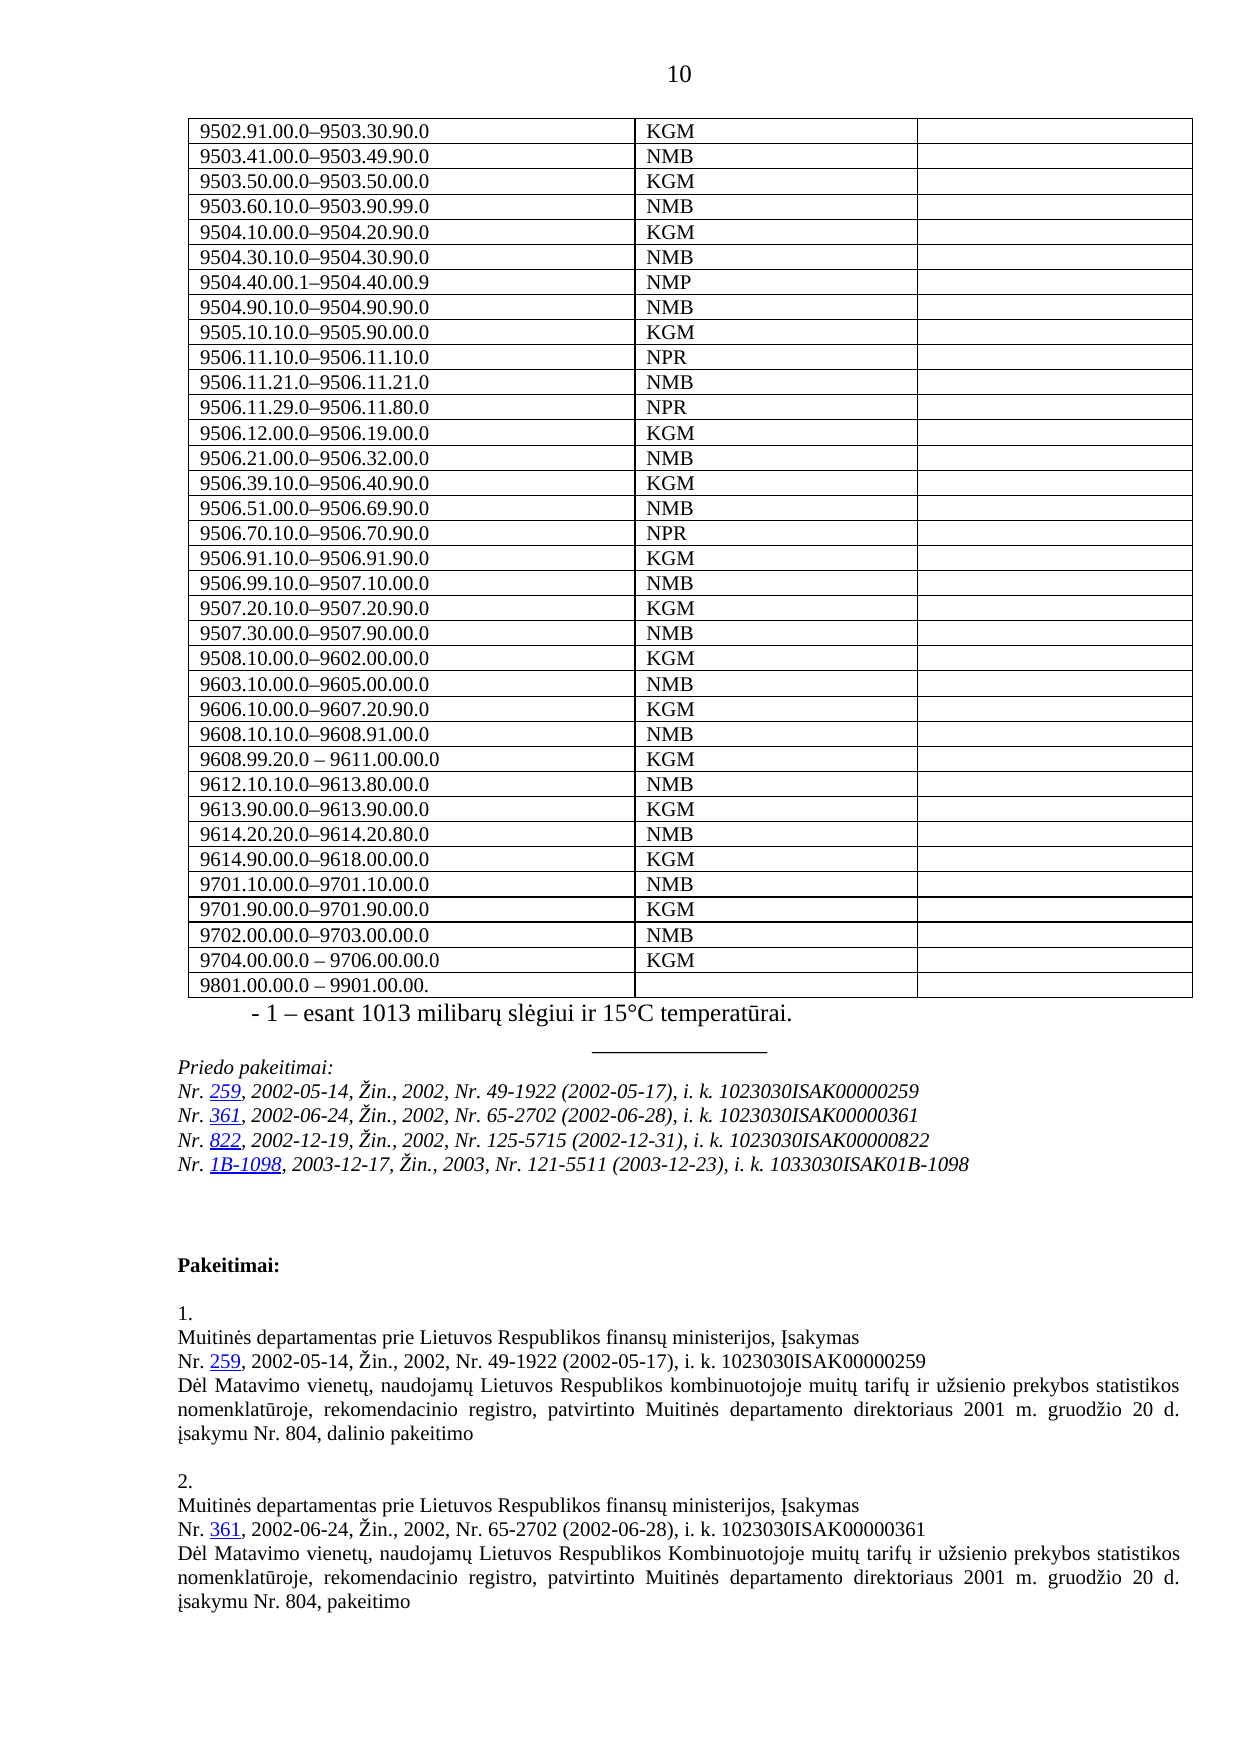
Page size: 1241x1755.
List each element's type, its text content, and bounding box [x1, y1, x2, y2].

table_cell NMB [636, 370, 917, 394]
table_cell [636, 973, 917, 997]
table_cell [918, 923, 1192, 947]
table_cell 9507.30.00.0–9507.90.00.0 [189, 621, 634, 645]
table_cell NMB [636, 772, 917, 796]
table_cell [918, 220, 1192, 244]
table_cell [918, 747, 1192, 771]
table_cell 9704.00.00.0 – 9706.00.00.0 [189, 948, 634, 972]
table_cell 9603.10.00.0–9605.00.00.0 [189, 671, 634, 696]
table_cell [918, 270, 1192, 294]
table_cell 9506.11.29.0–9506.11.80.0 [189, 395, 634, 419]
table_cell KGM [636, 898, 917, 921]
table_cell KGM [636, 847, 917, 871]
table_cell 9506.21.00.0–9506.32.00.0 [189, 446, 634, 469]
table_cell [918, 772, 1192, 796]
table_cell [918, 245, 1192, 269]
table_cell NMB [636, 671, 917, 696]
table_cell KGM [636, 948, 917, 972]
table_cell NMB [636, 923, 917, 947]
table_cell [918, 521, 1192, 545]
table_cell 9505.10.10.0–9505.90.00.0 [189, 320, 634, 344]
table_cell 9701.10.00.0–9701.10.00.0 [189, 872, 634, 896]
table_cell [918, 195, 1192, 218]
table_cell [918, 722, 1192, 746]
table_cell 9504.30.10.0–9504.30.90.0 [189, 245, 634, 269]
table_cell 9608.10.10.0–9608.91.00.0 [189, 722, 634, 746]
table_cell 9801.00.00.0 – 9901.00.00. [189, 973, 634, 997]
table_cell [918, 948, 1192, 972]
table_cell [918, 671, 1192, 696]
text Nr. 259, 2002-05-14, Žin., 2002, Nr. 49-1922 (2002-05-17), i. k. 1023030ISAK00000259 [177, 1079, 1181, 1103]
table_cell KGM [636, 169, 917, 193]
table_cell [918, 822, 1192, 846]
table_cell 9506.99.10.0–9507.10.00.0 [189, 571, 634, 595]
table_cell NMB [636, 722, 917, 746]
table_cell NPR [636, 395, 917, 419]
table_cell [918, 395, 1192, 419]
table_cell [918, 446, 1192, 469]
table_cell 9608.99.20.0 – 9611.00.00.0 [189, 747, 634, 771]
table_cell 9506.51.00.0–9506.69.90.0 [189, 496, 634, 520]
table_cell KGM [636, 471, 917, 495]
table_cell 9614.20.20.0–9614.20.80.0 [189, 822, 634, 846]
text Nr. 361, 2002-06-24, Žin., 2002, Nr. 65-2702 (2002-06-28), i. k. 1023030ISAK00000361 [177, 1103, 1181, 1127]
table_cell NMB [636, 446, 917, 469]
table_cell 9506.12.00.0–9506.19.00.0 [189, 420, 634, 444]
text Pakeitimai: [177, 1252, 1181, 1277]
table_cell NMB [636, 144, 917, 168]
table_cell KGM [636, 320, 917, 344]
table_cell 9702.00.00.0–9703.00.00.0 [189, 923, 634, 947]
table_cell [918, 169, 1192, 193]
text Muitinės departamentas prie Lietuvos Respublikos finansų ministerijos, Įsakymas [177, 1493, 1181, 1517]
table_cell NPR [636, 521, 917, 545]
table_cell KGM [636, 119, 917, 143]
table_cell 9701.90.00.0–9701.90.00.0 [189, 898, 634, 921]
table_cell [918, 119, 1192, 143]
table_cell NMB [636, 295, 917, 319]
table_cell 9506.11.21.0–9506.11.21.0 [189, 370, 634, 394]
table_cell 9503.41.00.0–9503.49.90.0 [189, 144, 634, 168]
text Nr. 259, 2002-05-14, Žin., 2002, Nr. 49-1922 (2002-05-17), i. k. 1023030ISAK00000259 [177, 1349, 1181, 1373]
table_cell [918, 345, 1192, 369]
table_cell [918, 797, 1192, 821]
table_cell 9606.10.00.0–9607.20.90.0 [189, 697, 634, 721]
table_cell KGM [636, 596, 917, 620]
table_cell 9502.91.00.0–9503.30.90.0 [189, 119, 634, 143]
table_cell 9508.10.00.0–9602.00.00.0 [189, 646, 634, 670]
table_cell NMB [636, 245, 917, 269]
table_cell [918, 370, 1192, 394]
table_cell NPR [636, 345, 917, 369]
table_cell [918, 621, 1192, 645]
table_cell KGM [636, 797, 917, 821]
table_cell [918, 872, 1192, 896]
table_cell NMB [636, 872, 917, 896]
text Dėl Matavimo vienetų, naudojamų Lietuvos Respublikos kombinuotojoje muitų tarifų ir užsienio prekybos statistikos nomenklatūroje, rekomendacinio registro, patvirtinto Muitinės departamento direktoriaus 2001 m. gruodžio 20 d. įsakymu Nr. 804, dalinio pakeitimo [177, 1373, 1181, 1445]
table_cell 9504.40.00.1–9504.40.00.9 [189, 270, 634, 294]
text Nr. 1B-1098, 2003-12-17, Žin., 2003, Nr. 121-5511 (2003-12-23), i. k. 1033030ISAK01B-1098 [177, 1152, 1181, 1176]
table_cell [918, 646, 1192, 670]
table_cell 9507.20.10.0–9507.20.90.0 [189, 596, 634, 620]
table_cell [918, 697, 1192, 721]
table_cell [918, 973, 1192, 997]
table_cell [918, 847, 1192, 871]
table_cell [918, 898, 1192, 921]
table_cell 9504.90.10.0–9504.90.90.0 [189, 295, 634, 319]
table_cell NMB [636, 822, 917, 846]
table_cell [918, 546, 1192, 570]
table_cell 9503.50.00.0–9503.50.00.0 [189, 169, 634, 193]
table_cell 9503.60.10.0–9503.90.99.0 [189, 195, 634, 218]
text Priedo pakeitimai: [177, 1055, 1181, 1079]
table_cell 9504.10.00.0–9504.20.90.0 [189, 220, 634, 244]
table_cell KGM [636, 646, 917, 670]
table_cell 9506.70.10.0–9506.70.90.0 [189, 521, 634, 545]
table_cell [918, 320, 1192, 344]
table_cell 9612.10.10.0–9613.80.00.0 [189, 772, 634, 796]
text - 1 – esant 1013 milibarų slėgiui ir 15°C temperatūrai. [177, 998, 1181, 1027]
table_cell KGM [636, 546, 917, 570]
table_cell [918, 144, 1192, 168]
table_cell 9506.11.10.0–9506.11.10.0 [189, 345, 634, 369]
text Muitinės departamentas prie Lietuvos Respublikos finansų ministerijos, Įsakymas [177, 1325, 1181, 1349]
table_cell NMB [636, 195, 917, 218]
text ______________ [177, 1027, 1181, 1055]
text 1. [177, 1301, 1181, 1325]
table_cell KGM [636, 420, 917, 444]
table_cell KGM [636, 220, 917, 244]
table_cell NMP [636, 270, 917, 294]
table_cell 9613.90.00.0–9613.90.00.0 [189, 797, 634, 821]
table_cell NMB [636, 496, 917, 520]
table_cell KGM [636, 697, 917, 721]
text 2. [177, 1469, 1181, 1493]
table_cell [918, 471, 1192, 495]
table_cell [918, 420, 1192, 444]
text Dėl Matavimo vienetų, naudojamų Lietuvos Respublikos Kombinuotojoje muitų tarifų ir užsienio prekybos statistikos nomenklatūroje, rekomendacinio registro, patvirtinto Muitinės departamento direktoriaus 2001 m. gruodžio 20 d. įsakymu Nr. 804, pakeitimo [177, 1541, 1181, 1613]
table_cell [918, 571, 1192, 595]
table_cell [918, 496, 1192, 520]
table_cell NMB [636, 571, 917, 595]
table_cell [918, 295, 1192, 319]
text Nr. 822, 2002-12-19, Žin., 2002, Nr. 125-5715 (2002-12-31), i. k. 1023030ISAK00000822 [177, 1127, 1181, 1152]
table_cell KGM [636, 747, 917, 771]
table_cell NMB [636, 621, 917, 645]
table_cell 9506.39.10.0–9506.40.90.0 [189, 471, 634, 495]
table_cell 9614.90.00.0–9618.00.00.0 [189, 847, 634, 871]
table_cell [918, 596, 1192, 620]
table_cell 9506.91.10.0–9506.91.90.0 [189, 546, 634, 570]
text Nr. 361, 2002-06-24, Žin., 2002, Nr. 65-2702 (2002-06-28), i. k. 1023030ISAK00000361 [177, 1517, 1181, 1541]
